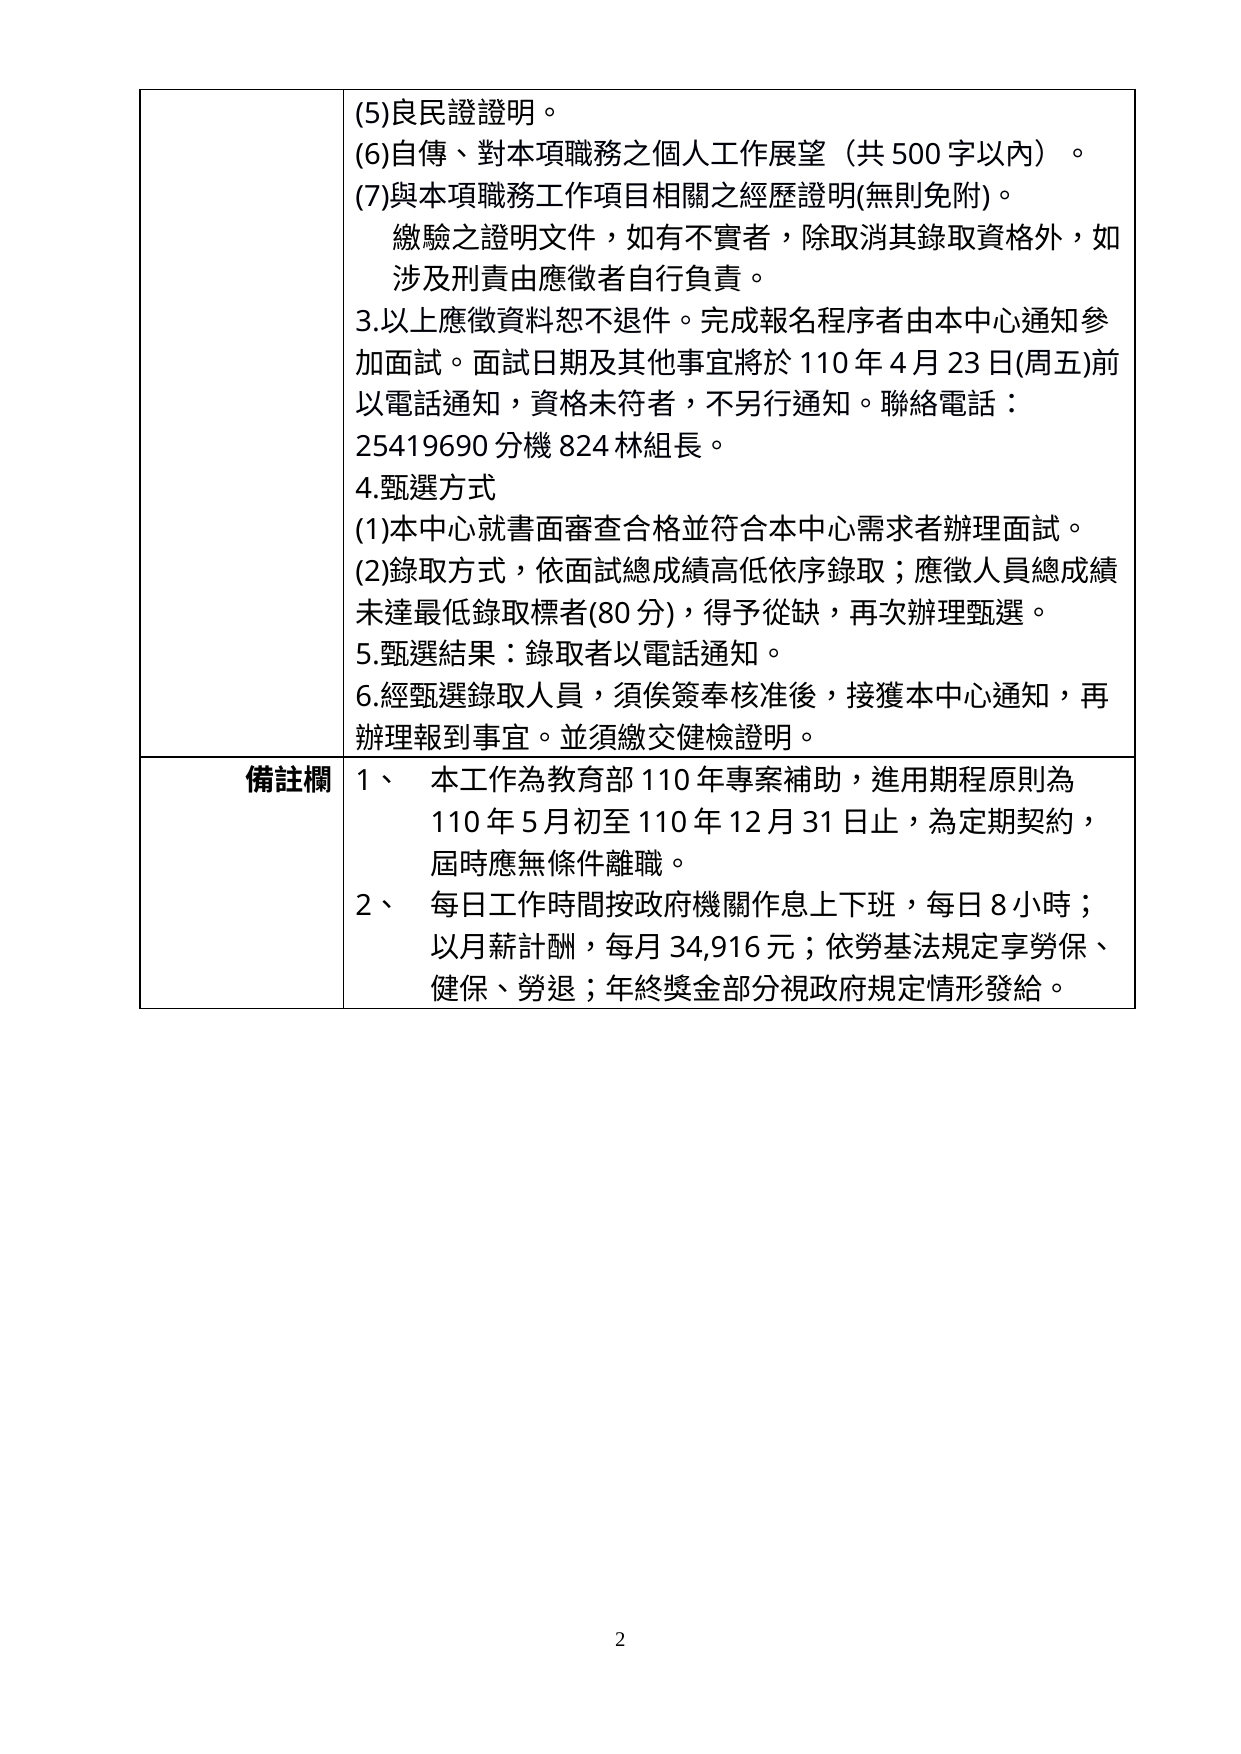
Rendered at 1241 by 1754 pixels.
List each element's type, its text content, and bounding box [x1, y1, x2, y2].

table_cell (5)良民證證明。 (6)自傳、對本項職務之個人工作展望（共500字以內）。 (7)與本項職務工作項目相關之經歷證明(無則免附)。 繳驗之證明文件，如有不實者，除取消其錄取資格外，如涉及刑責由應徵者自行負責。 3.以上應徵資料恕不退件。完成報名程序者由本中心通知參加面試。面試日期及其他事宜將於110年4月23日(周五)前以電話通知，資格未符者，不另行通知。聯絡電話：25419690分機824林組長。 4.甄選方式 (1)本中心就書面審查合格並符合本中心需求者辦理面試。 (2)錄取方式，依面試總成績高低依序錄取；應徵人員總成績未達最低錄取標者(80分)，得予從缺，再次辦理甄選。 5.甄選結果：錄取者以電話通知。 6.經甄選錄取人員，須俟簽奉核准後，接獲本中心通知，再辦理報到事宜。並須繳交健檢證明。 [344, 90, 1134, 756]
table_cell 備註欄 [141, 758, 343, 1007]
table_cell 本工作為教育部110年專案補助，進用期程原則為110年5月初至110年12月31日止，為定期契約，屆時應無條件離職。 每日工作時間按政府機關作息上下班，每日8小時；以月薪計酬，每月34,916元；依勞基法規定享勞保、健保、勞退；年終獎金部分視政府規定情形發給。 [344, 758, 1134, 1007]
table_cell [141, 90, 343, 756]
